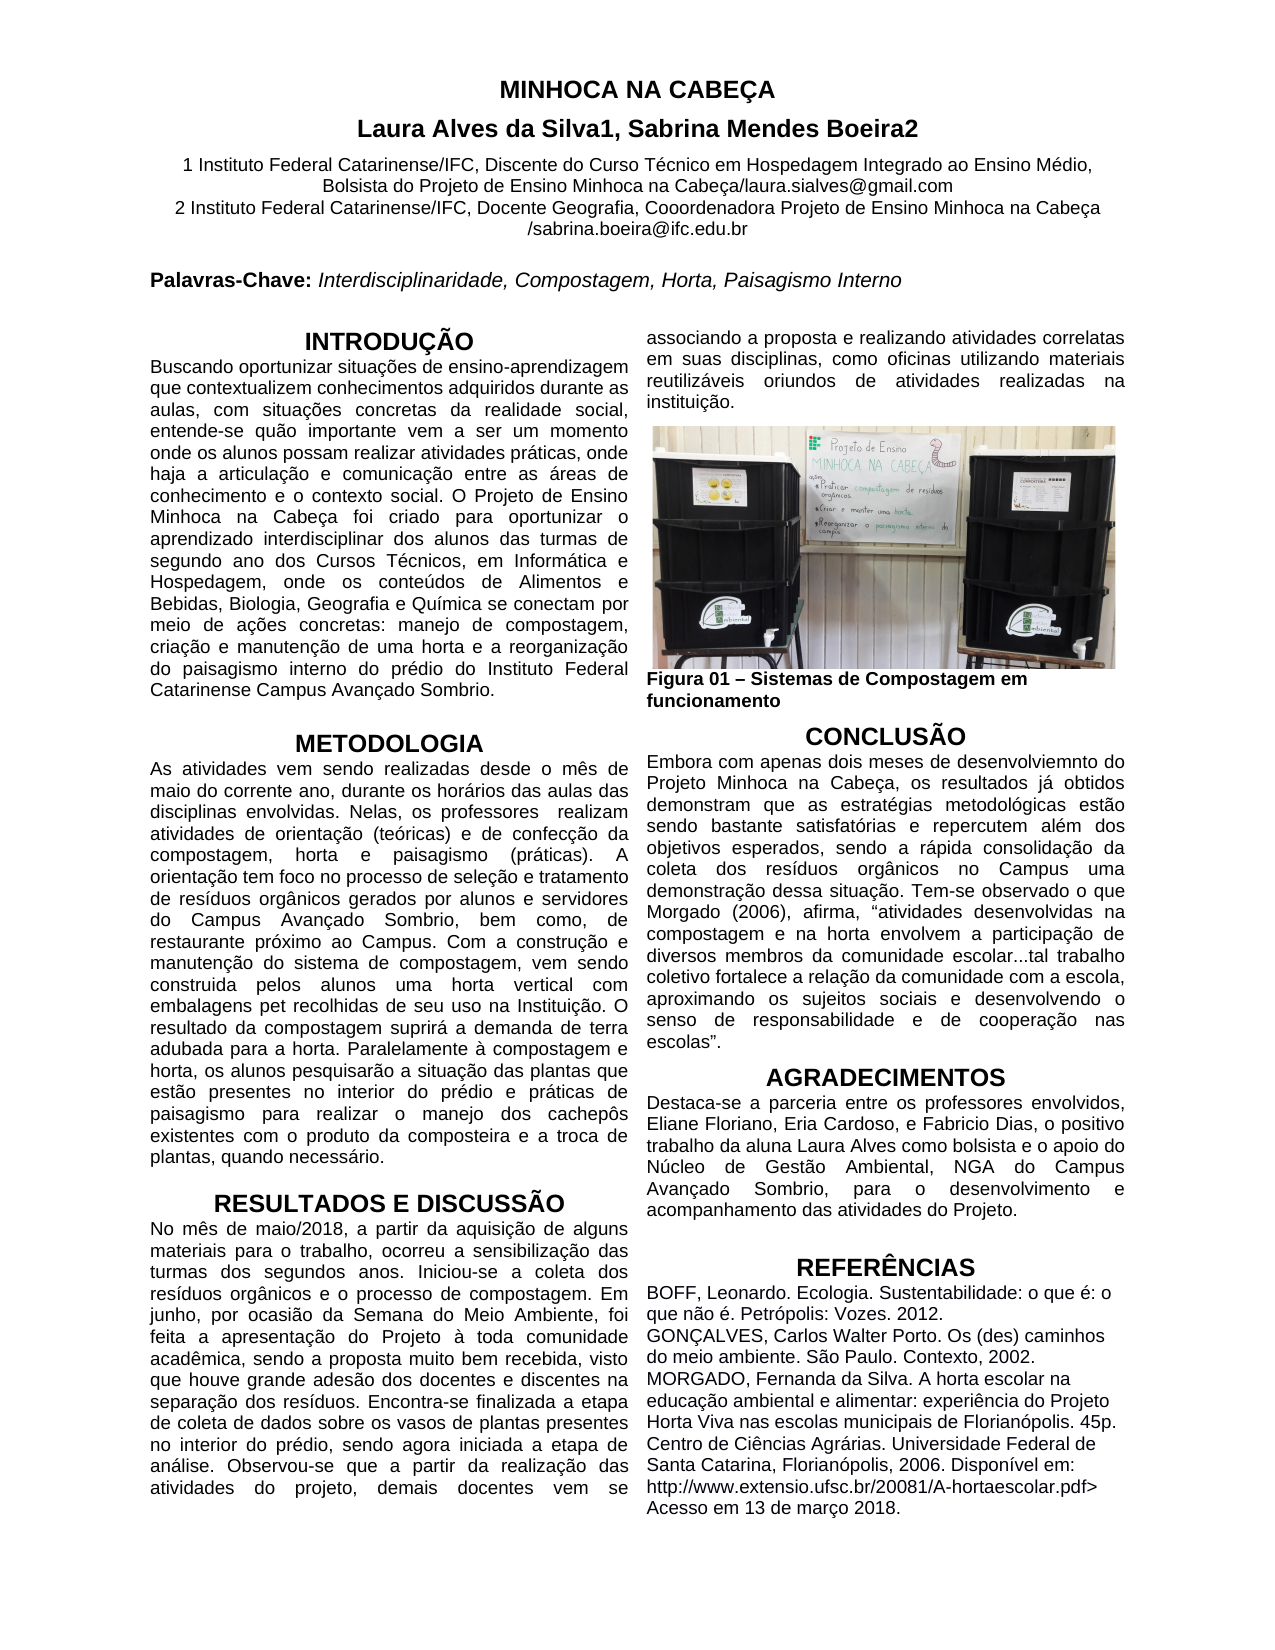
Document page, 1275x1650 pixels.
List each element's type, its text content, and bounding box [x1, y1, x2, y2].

text CONCLUSÃO [646, 722, 1125, 750]
text Figura 01 – Sistemas de Compostagem em funcionamento [646, 413, 1125, 711]
text No mês de maio/2018, a partir da aquisição de alguns materiais para o trabalho, ocorreu a sensibilização das turmas dos segundos anos. Iniciou-se a coleta dos resíduos orgânicos e o processo de compostagem. Em junho, por ocasião da Semana do Meio Ambiente, foi feita a apresentação do Projeto à toda comunidade acadêmica, sendo a proposta muito bem recebida, visto que houve grande adesão dos docentes e discentes na separação dos resíduos. Encontra-se finalizada a etapa de coleta de dados sobre os vasos de plantas presentes no interior do prédio, sendo agora iniciada a etapa de análise. Observou-se que a partir da realização das atividades do projeto, demais docentes vem se [150, 1218, 629, 1498]
text Embora com apenas dois meses de desenvolviemnto do Projeto Minhoca na Cabeça, os resultados já obtidos demonstram que as estratégias metodológicas estão sendo bastante satisfatórias e repercutem além dos objetivos esperados, sendo a rápida consolidação da coleta dos resíduos orgânicos no Campus uma demonstração dessa situação. Tem-se observado o que Morgado (2006), afirma, “atividades desenvolvidas na compostagem e na horta envolvem a participação de diversos membros da comunidade escolar...tal trabalho coletivo fortalece a relação da comunidade com a escola, aproximando os sujeitos sociais e desenvolvendo o senso de responsabilidade e de cooperação nas escolas”. [646, 750, 1125, 1052]
text Destaca-se a parceria entre os professores envolvidos, Eliane Floriano, Eria Cardoso, e Fabricio Dias, o positivo trabalho da aluna Laura Alves como bolsista e o apoio do Núcleo de Gestão Ambiental, NGA do Campus Avançado Sombrio, para o desenvolvimento e acompanhamento das atividades do Projeto. [646, 1091, 1125, 1221]
text Palavras-Chave: Interdisciplinaridade, Compostagem, Horta, Paisagismo Interno [150, 268, 1125, 292]
picture [652, 426, 1116, 669]
text Buscando oportunizar situações de ensino-aprendizagem que contextualizem conhecimentos adquiridos durante as aulas, com situações concretas da realidade social, entende-se quão importante vem a ser um momento onde os alunos possam realizar atividades práticas, onde haja a articulação e comunicação entre as áreas de conhecimento e o contexto social. O Projeto de Ensino Minhoca na Cabeça foi criado para oportunizar o aprendizado interdisciplinar dos alunos das turmas de segundo ano dos Cursos Técnicos, em Informática e Hospedagem, onde os conteúdos de Alimentos e Bebidas, Biologia, Geografia e Química se conectam por meio de ações concretas: manejo de compostagem, criação e manutenção de uma horta e a reorganização do paisagismo interno do prédio do Instituto Federal Catarinense Campus Avançado Sombrio. [150, 355, 629, 700]
text 2 Instituto Federal Catarinense/IFC, Docente Geografia, Cooordenadora Projeto de Ensino Minhoca na Cabeça /sabrina.boeira@ifc.edu.br [150, 196, 1125, 239]
text INTRODUÇÃO [150, 327, 629, 355]
text MORGADO, Fernanda da Silva. A horta escolar na educação ambiental e alimentar: experiência do Projeto Horta Viva nas escolas municipais de Florianópolis. 45p. Centro de Ciências Agrárias. Universidade Federal de Santa Catarina, Florianópolis, 2006. Disponível em: http://www.extensio.ufsc.br/20081/A-hortaescolar.pdf> Acesso em 13 de março 2018. [646, 1368, 1125, 1519]
text Laura Alves da Silva1, Sabrina Mendes Boeira2 [150, 114, 1125, 143]
text REFERÊNCIAS [646, 1253, 1125, 1282]
text GONÇALVES, Carlos Walter Porto. Os (des) caminhos do meio ambiente. São Paulo. Contexto, 2002. [646, 1325, 1125, 1368]
text RESULTADOS E DISCUSSÃO [150, 1189, 629, 1218]
text AGRADECIMENTOS [646, 1063, 1125, 1091]
text METODOLOGIA [150, 729, 629, 758]
text 1 Instituto Federal Catarinense/IFC, Discente do Curso Técnico em Hospedagem Integrado ao Ensino Médio, Bolsista do Projeto de Ensino Minhoca na Cabeça/laura.sialves@gmail.com [150, 153, 1125, 196]
text As atividades vem sendo realizadas desde o mês de maio do corrente ano, durante os horários das aulas das disciplinas envolvidas. Nelas, os professores realizam atividades de orientação (teóricas) e de confecção da compostagem, horta e paisagismo (práticas). A orientação tem foco no processo de seleção e tratamento de resíduos orgânicos gerados por alunos e servidores do Campus Avançado Sombrio, bem como, de restaurante próximo ao Campus. Com a construção e manutenção do sistema de compostagem, vem sendo construida pelos alunos uma horta vertical com embalagens pet recolhidas de seu uso na Instituição. O resultado da compostagem suprirá a demanda de terra adubada para a horta. Paralelamente à compostagem e horta, os alunos pesquisarão a situação das plantas que estão presentes no interior do prédio e práticas de paisagismo para realizar o manejo dos cachepôs existentes com o produto da composteira e a troca de plantas, quando necessário. [150, 758, 629, 1168]
text MINHOCA NA CABEÇA [150, 75, 1125, 104]
text associando a proposta e realizando atividades correlatas em suas disciplinas, como oficinas utilizando materiais reutilizáveis oriundos de atividades realizadas na instituição. [646, 327, 1125, 413]
text BOFF, Leonardo. Ecologia. Sustentabilidade: o que é: o que não é. Petrópolis: Vozes. 2012. [646, 1282, 1125, 1325]
